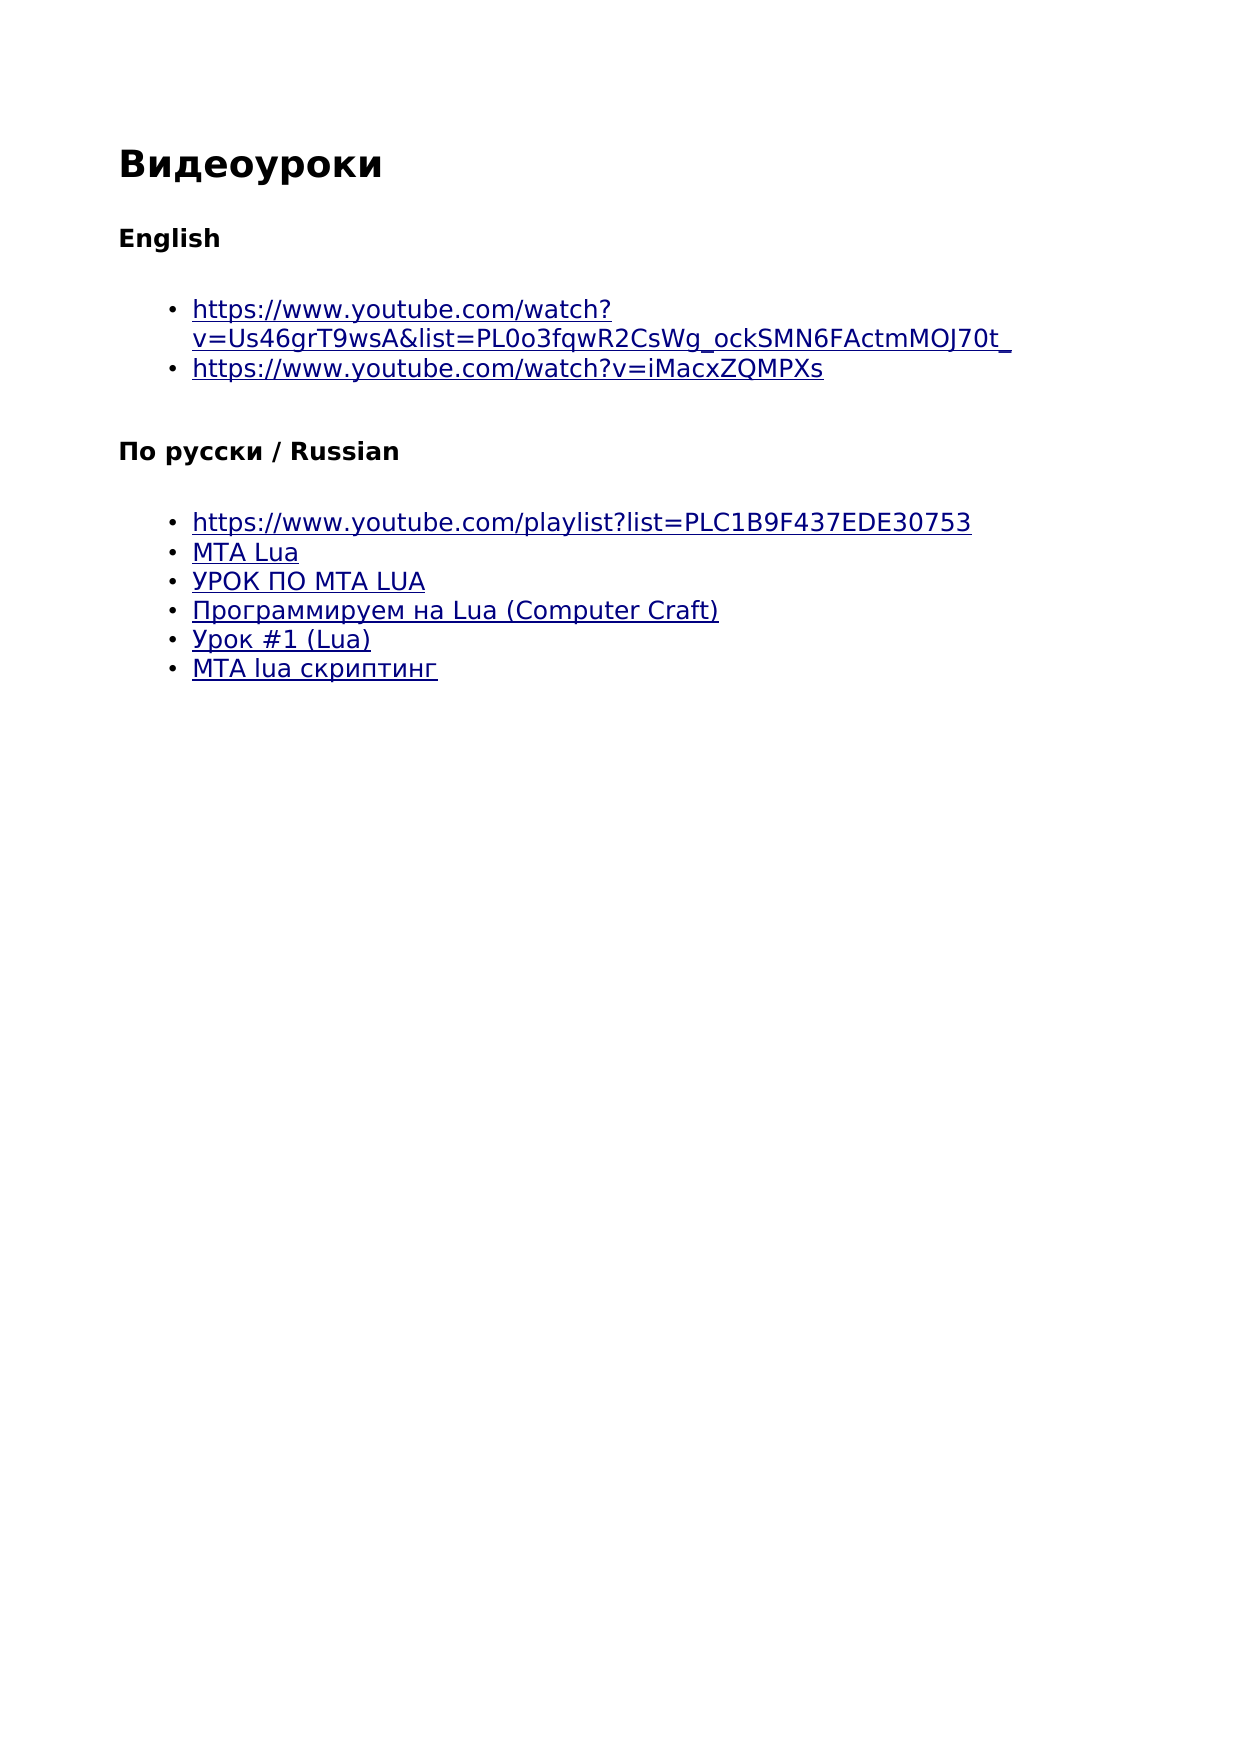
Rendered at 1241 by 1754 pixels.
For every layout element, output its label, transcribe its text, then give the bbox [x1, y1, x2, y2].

list https://www.youtube.com/playlist?list=PLC1B9F437EDE30753 [177, 508, 1122, 538]
list Урок #1 (Lua) [177, 625, 1122, 654]
list https://www.youtube.com/watch?v=iMacxZQMPXs [177, 354, 1122, 383]
list Программируем на Lua (Computer Craft) [177, 596, 1122, 625]
subtitle English [118, 224, 1122, 253]
list MTA Lua [177, 538, 1122, 567]
list MTA lua скриптинг [177, 654, 1122, 683]
subtitle По русски / Russian [118, 437, 1122, 467]
list УРОК ПО МТА LUA [177, 567, 1122, 596]
list https://www.youtube.com/watch?v=Us46grT9wsA&list=PL0o3fqwR2CsWg_ockSMN6FActmMOJ70t_ [177, 295, 1122, 354]
subtitle Видеоуроки [118, 143, 1122, 187]
